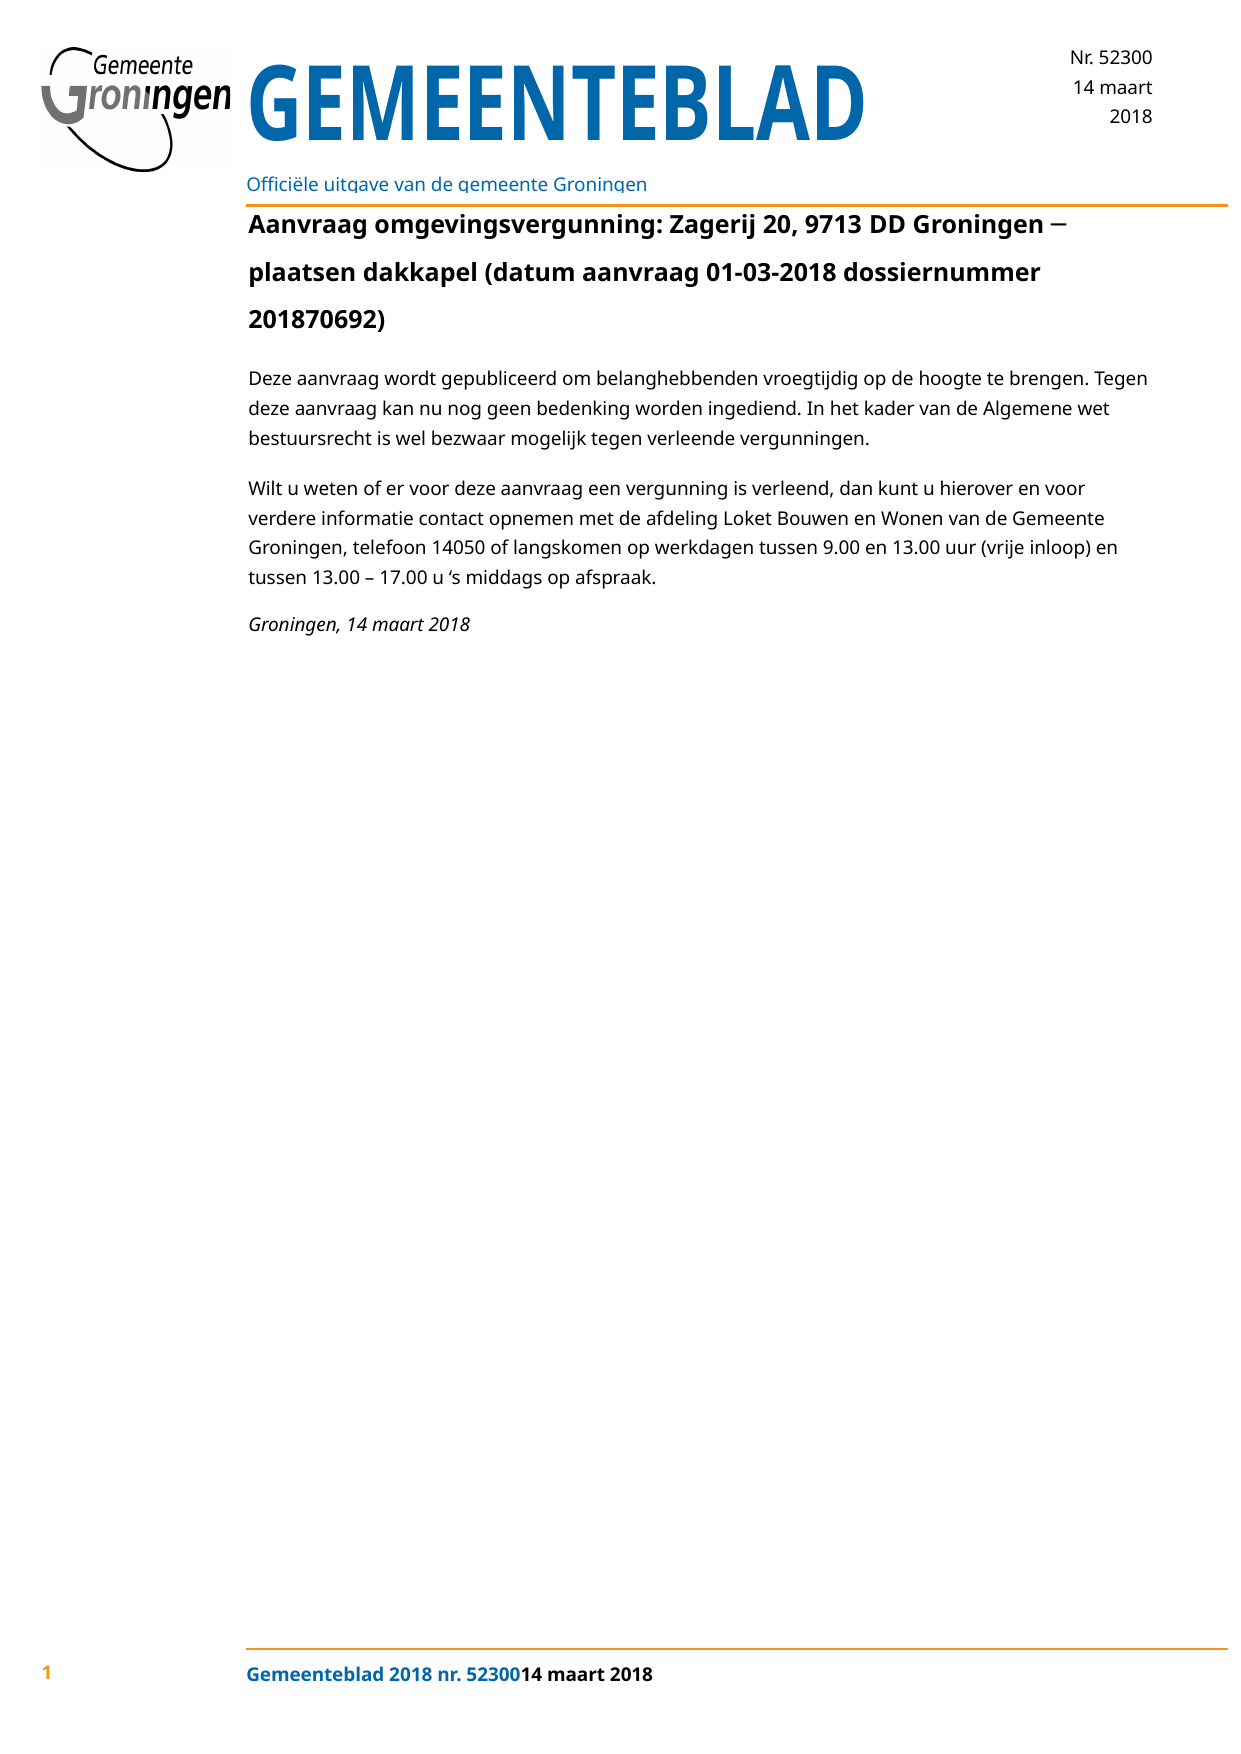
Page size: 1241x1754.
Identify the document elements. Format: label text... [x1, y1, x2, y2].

text Wilt u weten of er voor deze aanvraag een vergunning is verleend, dan kunt u hierover en voor verdere informatie contact opnemen met de afdeling Loket Bouwen en Wonen van de Gemeente Groningen, telefoon 14050 of langskomen op werkdagen tussen 9.00 en 13.00 uur (vrije inloop) en tussen 13.00 – 17.00 u ‘s middags op afspraak. [248, 475, 1152, 589]
picture [41, 47, 231, 172]
text Deze aanvraag wordt gepubliceerd om belanghebbenden vroegtijdig op de hoogte te brengen. Tegen deze aanvraag kan nu nog geen bedenking worden ingediend. In het kader van de Algemene wet bestuursrecht is wel bezwaar mogelijk tegen verleende vergunningen. [248, 366, 1152, 450]
text Groningen, 14 maart 2018 [248, 612, 1152, 637]
text Aanvraag omgevingsvergunning: Zagerij 20, 9713 DD Groningen ─ plaatsen dakkapel (datum aanvraag 01-03-2018 dossiernummer 201870692) [248, 207, 1152, 336]
